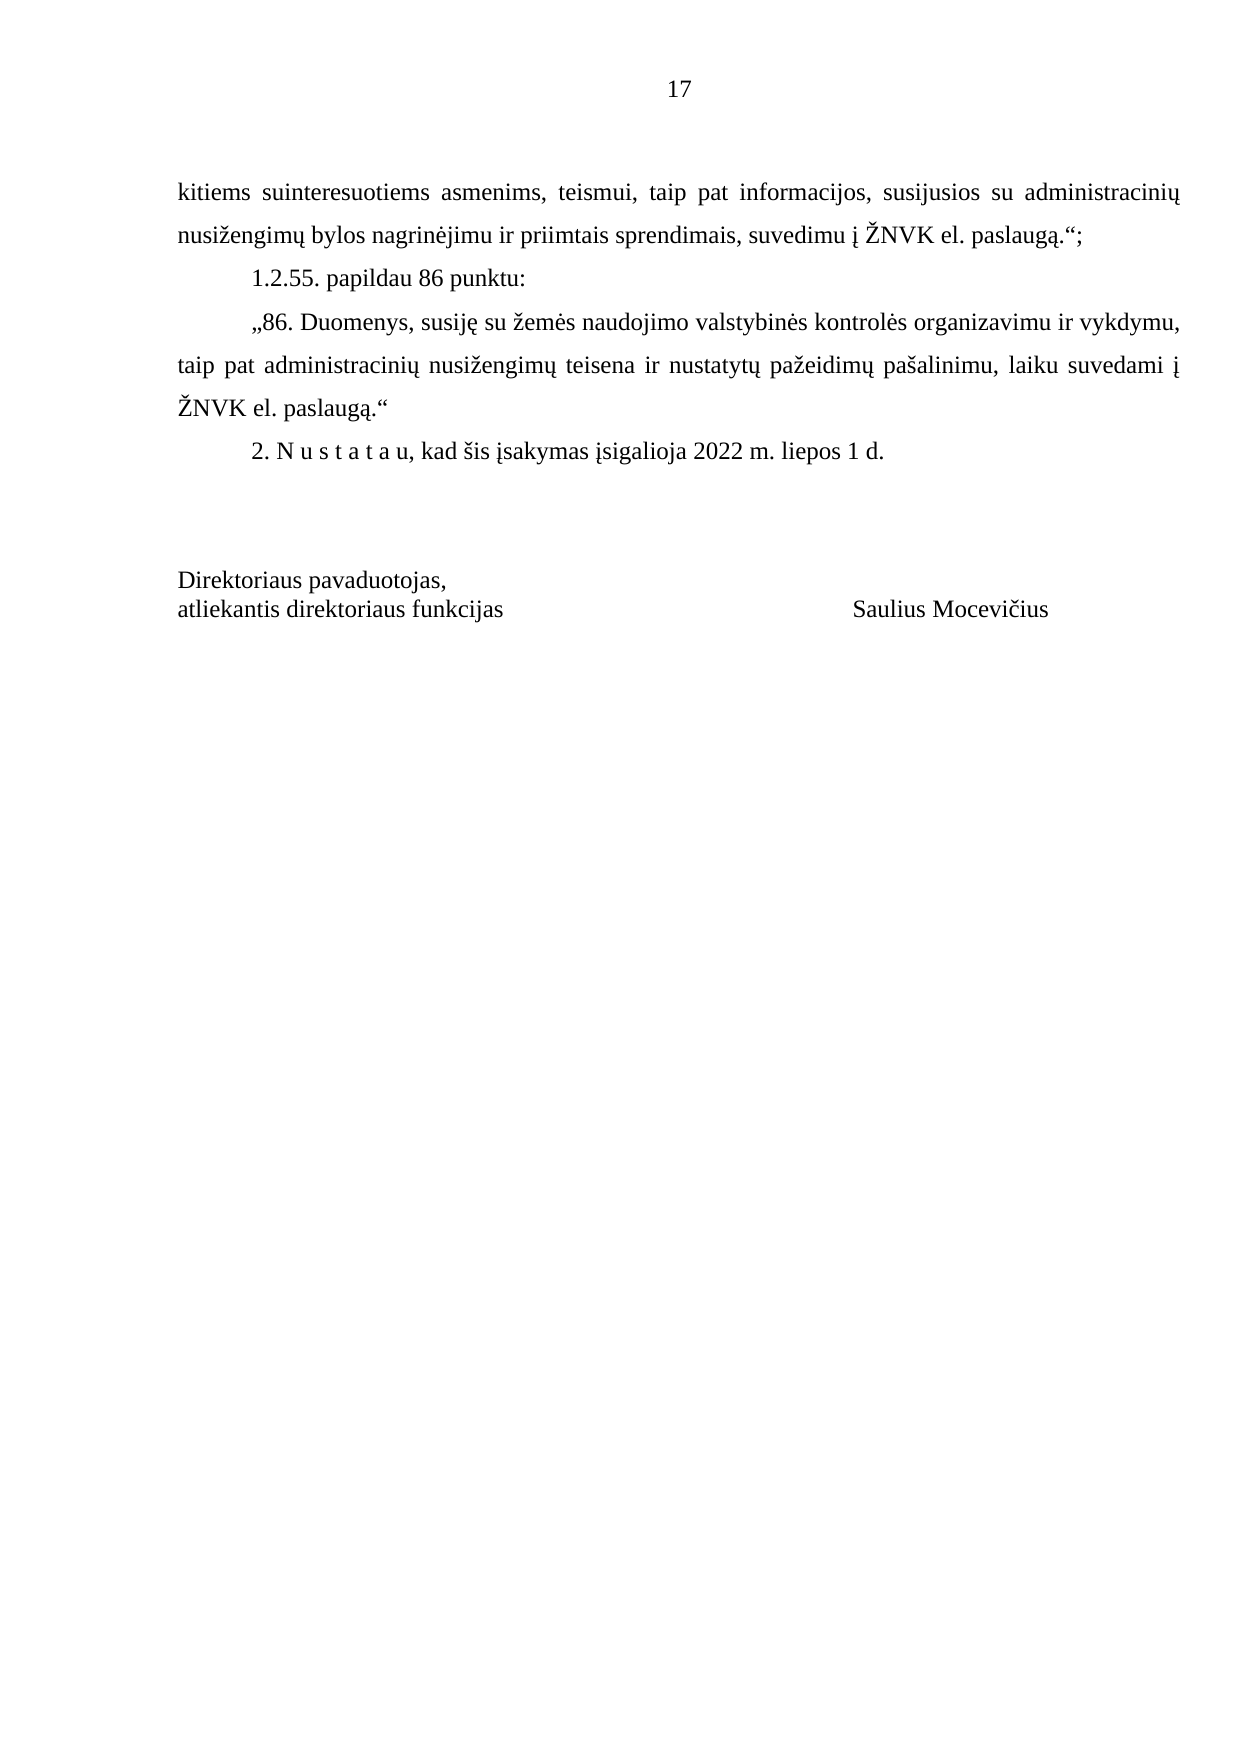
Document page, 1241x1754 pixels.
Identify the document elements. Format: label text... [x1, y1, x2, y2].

text 1.2.55. papildau 86 punktu: [177, 263, 1181, 292]
text 2. N u s t a t a u, kad šis įsakymas įsigalioja 2022 m. liepos 1 d. [177, 436, 1181, 465]
text „86. Duomenys, susiję su žemės naudojimo valstybinės kontrolės organizavimu ir vykdymu, taip pat administracinių nusižengimų teisena ir nustatytų pažeidimų pašalinimu, laiku suvedami į ŽNVK el. paslaugą.“ [177, 307, 1181, 422]
text kitiems suinteresuotiems asmenims, teismui, taip pat informacijos, susijusios su administracinių nusižengimų bylos nagrinėjimu ir priimtais sprendimais, suvedimu į ŽNVK el. paslaugą.“; [177, 177, 1181, 249]
text atliekantis direktoriaus funkcijas Saulius Mocevičius [177, 594, 1181, 623]
text Direktoriaus pavaduotojas, [177, 565, 1181, 594]
